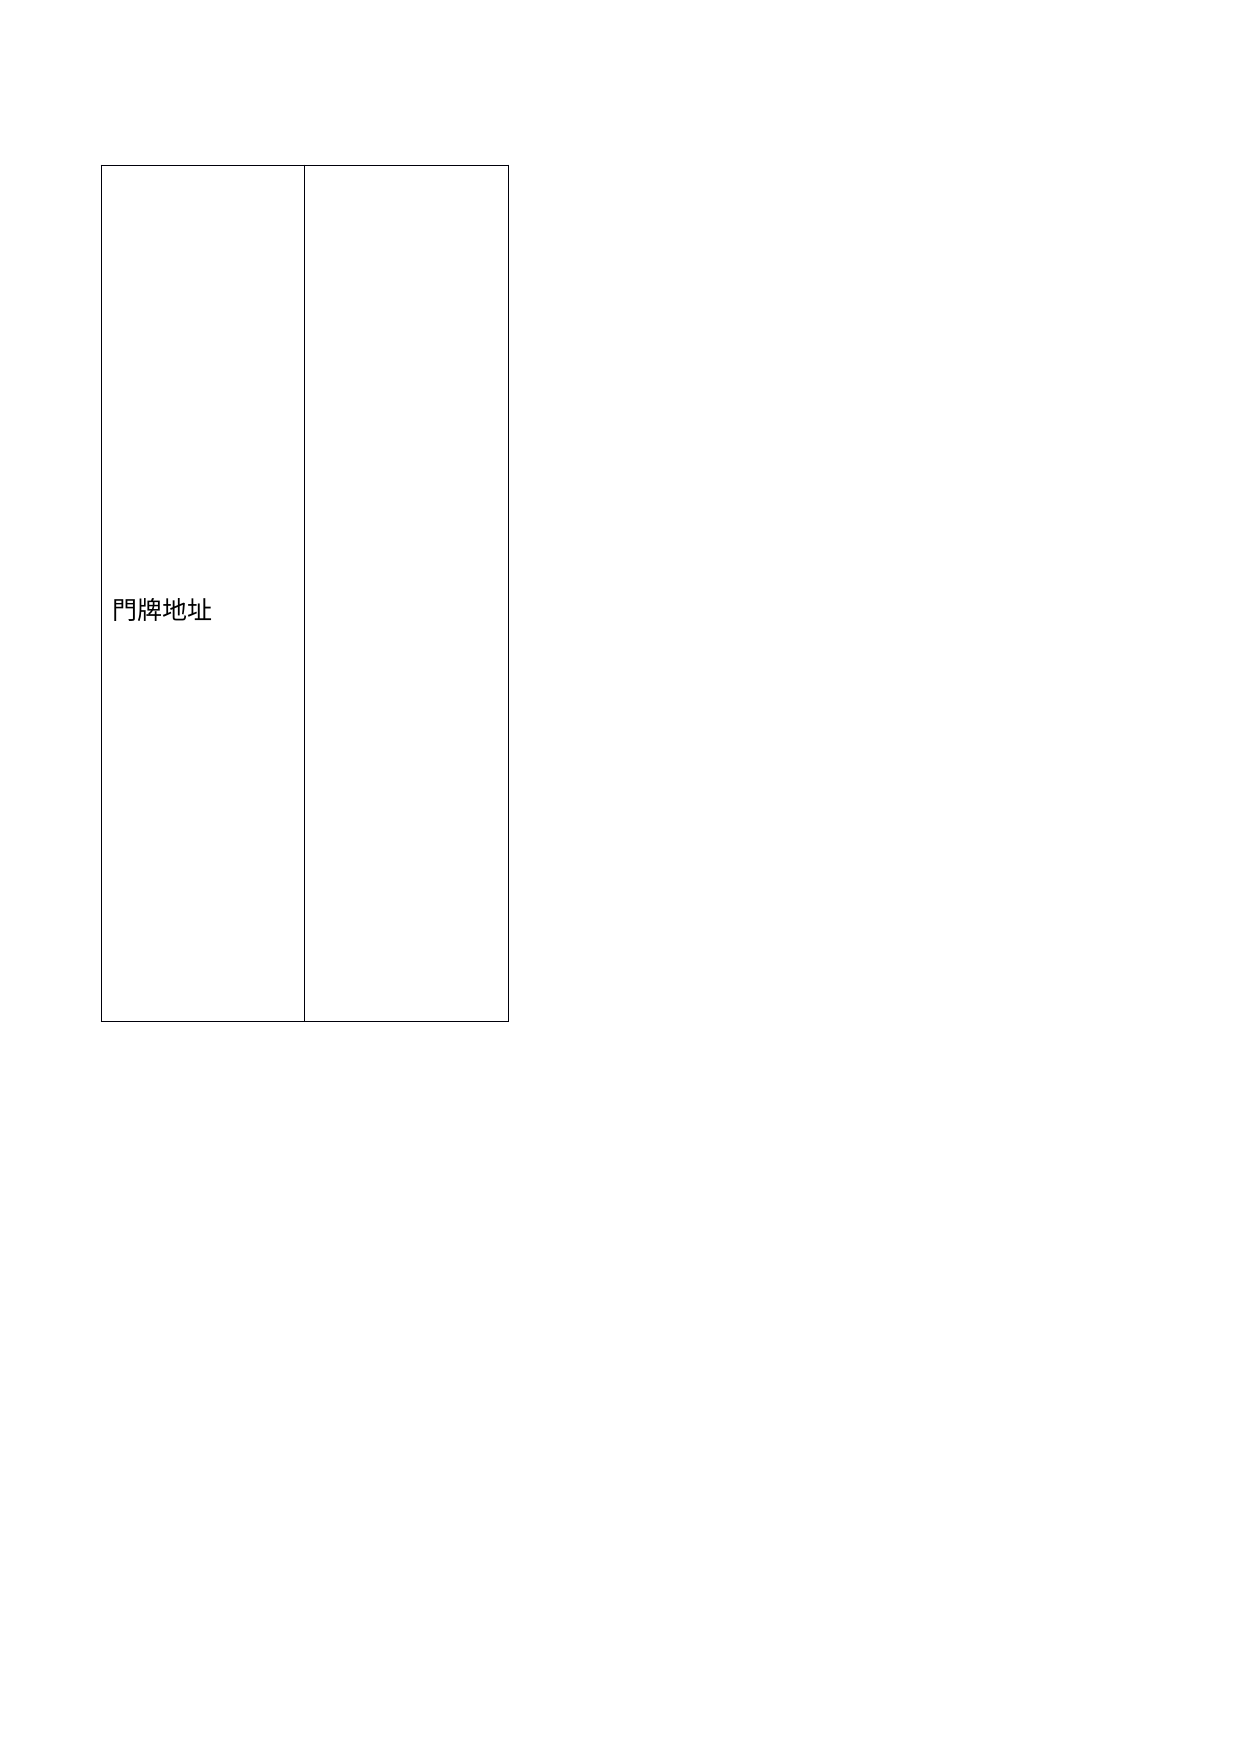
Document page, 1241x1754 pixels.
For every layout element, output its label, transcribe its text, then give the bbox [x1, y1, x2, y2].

table_cell 門牌地址 [102, 166, 304, 1021]
table_cell [305, 166, 508, 1021]
